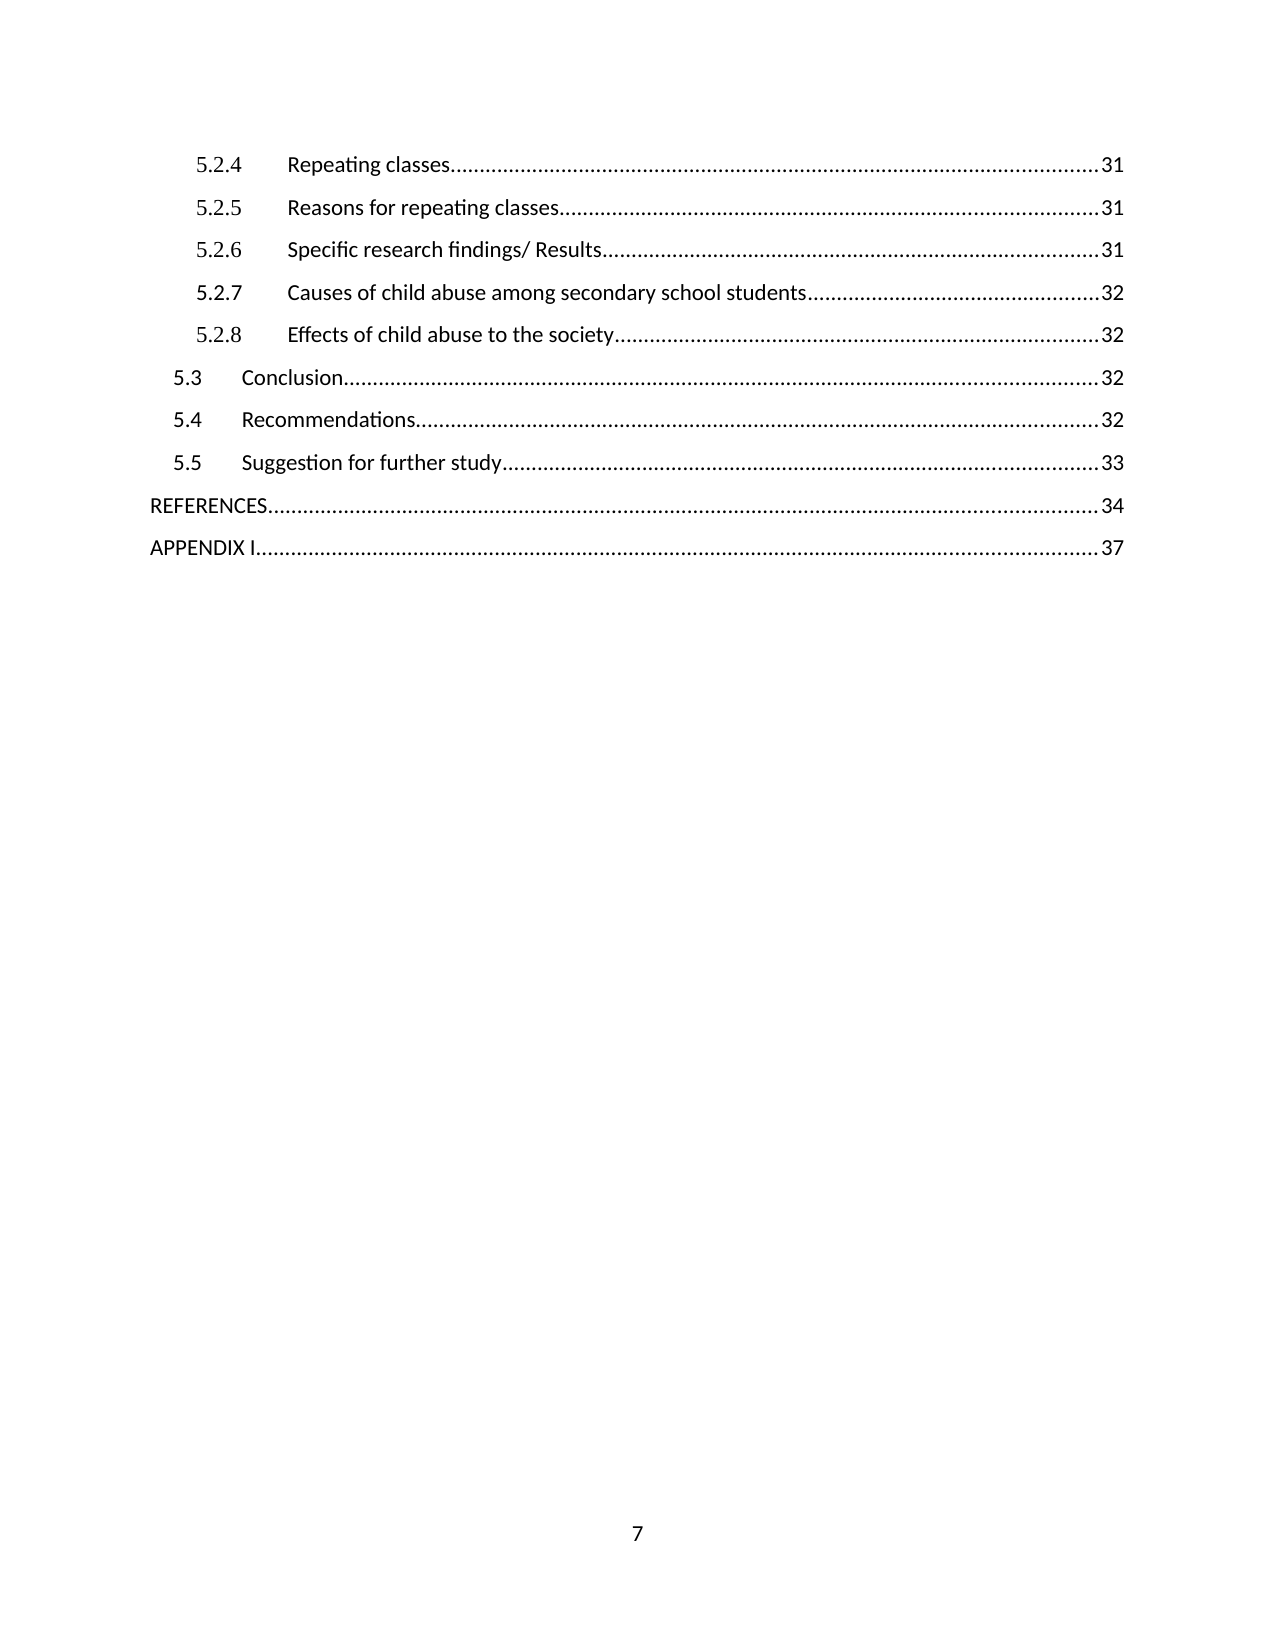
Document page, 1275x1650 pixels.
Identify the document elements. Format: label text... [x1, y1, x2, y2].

text 5.5 Suggestion for further study 33 [173, 448, 1125, 476]
text APPENDIX I 37 [150, 533, 1125, 561]
text 5.2.7 Causes of child abuse among secondary school students 32 [196, 278, 1125, 306]
text 5.2.5 Reasons for repeating classes 31 [196, 193, 1125, 221]
text 5.2.8 Effects of child abuse to the society 32 [196, 320, 1125, 348]
text REFERENCES 34 [150, 491, 1125, 519]
text 5.3 Conclusion 32 [173, 363, 1125, 391]
text 5.4 Recommendations 32 [173, 406, 1125, 434]
text 5.2.4 Repeating classes 31 [196, 150, 1125, 178]
text 5.2.6 Specific research findings/ Results 31 [196, 235, 1125, 263]
